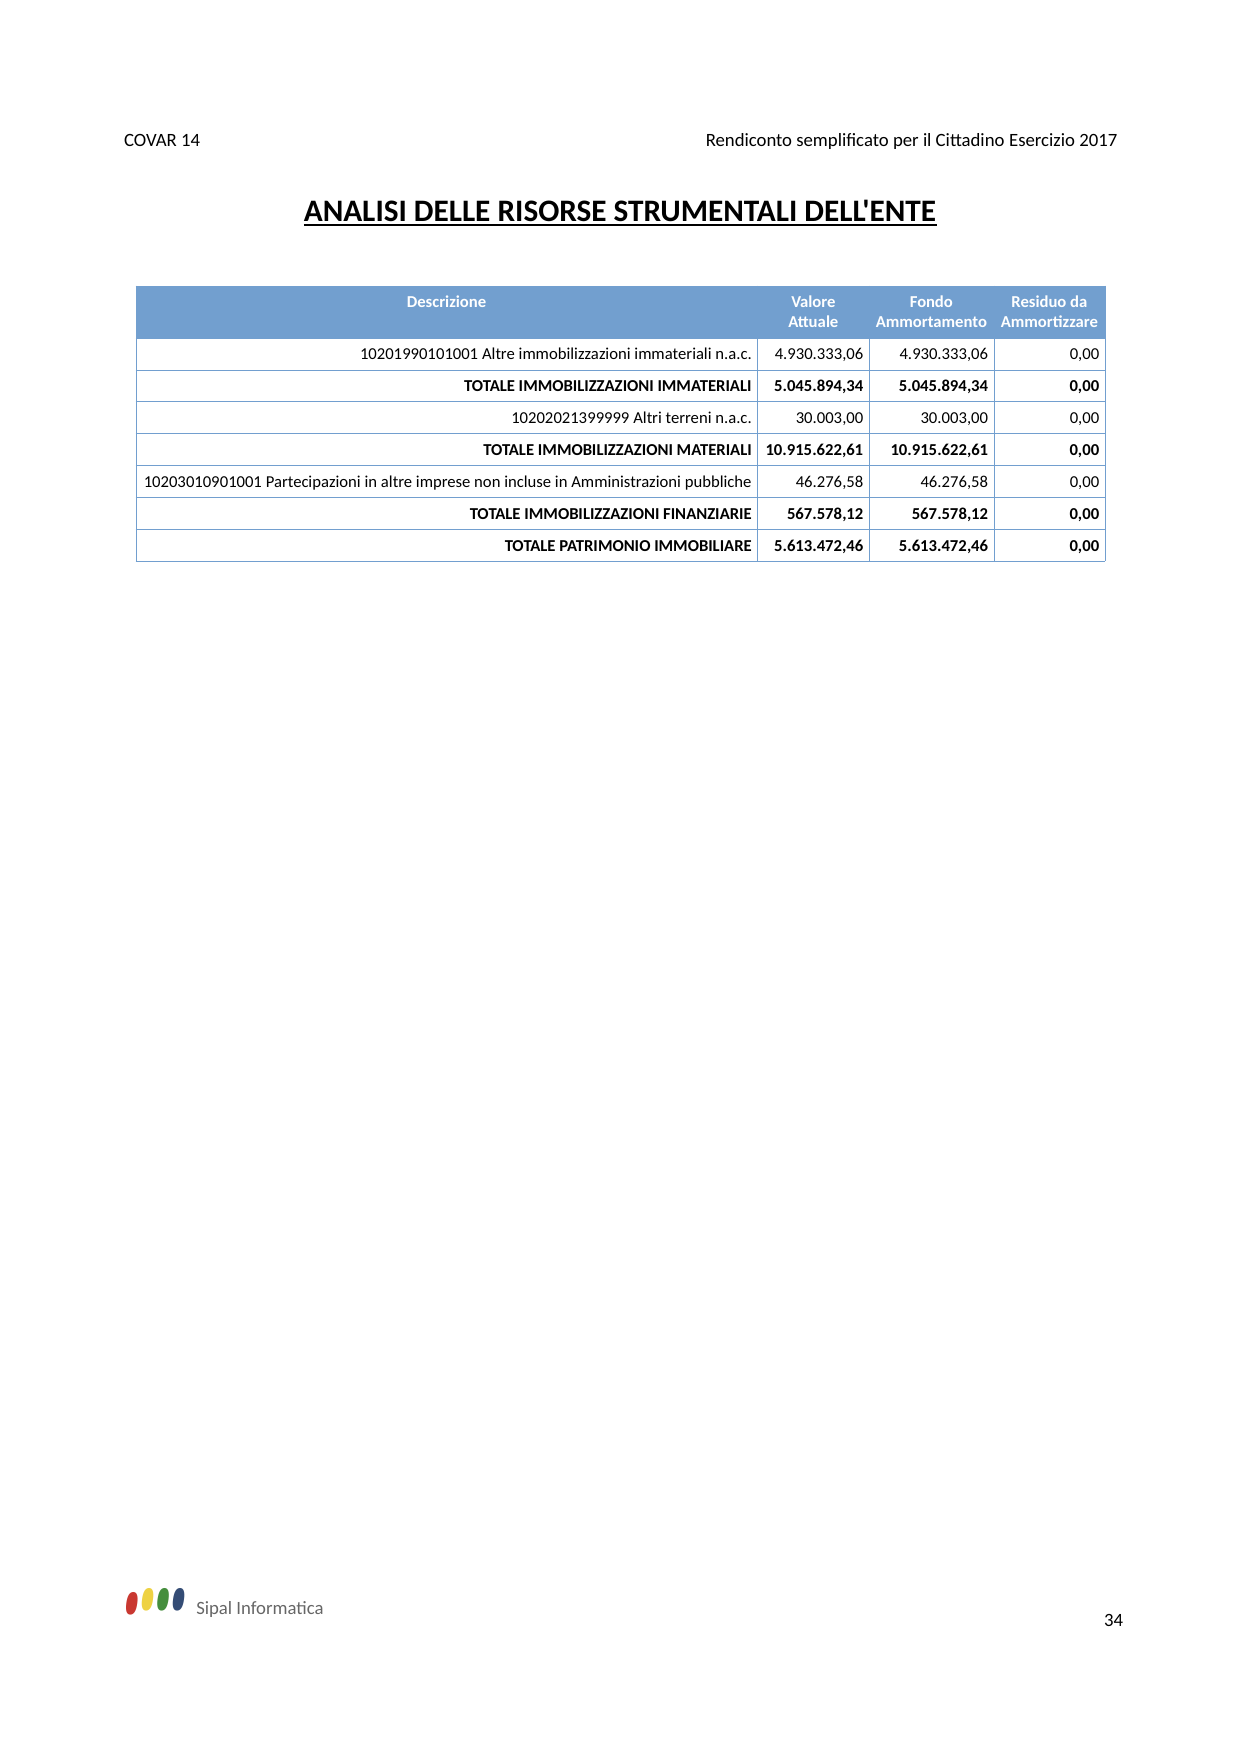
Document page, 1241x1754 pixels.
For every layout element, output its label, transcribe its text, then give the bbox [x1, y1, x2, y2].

table_cell 4.930.333,06 [758, 339, 869, 369]
table_cell 5.613.472,46 [758, 530, 869, 561]
table_header Valore Attuale [758, 287, 869, 338]
table_cell TOTALE IMMOBILIZZAZIONI IMMATERIALI [137, 371, 757, 401]
table_cell 10202021399999 Altri terreni n.a.c. [137, 402, 757, 433]
table_header Residuo da Ammortizzare [995, 287, 1105, 338]
table_cell 10.915.622,61 [758, 434, 869, 465]
table_cell 30.003,00 [870, 402, 994, 433]
table_cell TOTALE IMMOBILIZZAZIONI FINANZIARIE [137, 498, 757, 529]
table_cell 5.045.894,34 [870, 371, 994, 401]
table_header Descrizione [137, 287, 757, 338]
table_cell 5.613.472,46 [870, 530, 994, 561]
table_cell TOTALE IMMOBILIZZAZIONI MATERIALI [137, 434, 757, 465]
table_cell 0,00 [995, 498, 1105, 529]
table_cell 10.915.622,61 [870, 434, 994, 465]
table_cell 0,00 [995, 339, 1105, 369]
table_cell 0,00 [995, 371, 1105, 401]
table_cell 4.930.333,06 [870, 339, 994, 369]
table_cell 46.276,58 [870, 466, 994, 497]
table_cell 10201990101001 Altre immobilizzazioni immateriali n.a.c. [137, 339, 757, 369]
table_cell 0,00 [995, 530, 1105, 561]
table_header Fondo Ammortamento [870, 287, 994, 338]
table_cell 0,00 [995, 434, 1105, 465]
subtitle ANALISI DELLE RISORSE STRUMENTALI DELL'ENTE [118, 192, 1122, 230]
table_cell 30.003,00 [758, 402, 869, 433]
table_header [118, 280, 1122, 623]
table_cell 0,00 [995, 402, 1105, 433]
table_cell 5.045.894,34 [758, 371, 869, 401]
table_cell 10203010901001 Partecipazioni in altre imprese non incluse in Amministrazioni pubbliche [137, 466, 757, 497]
table_cell 0,00 [995, 466, 1105, 497]
table_cell 567.578,12 [870, 498, 994, 529]
table_cell 567.578,12 [758, 498, 869, 529]
table_cell 46.276,58 [758, 466, 869, 497]
table_cell TOTALE PATRIMONIO IMMOBILIARE [137, 530, 757, 561]
